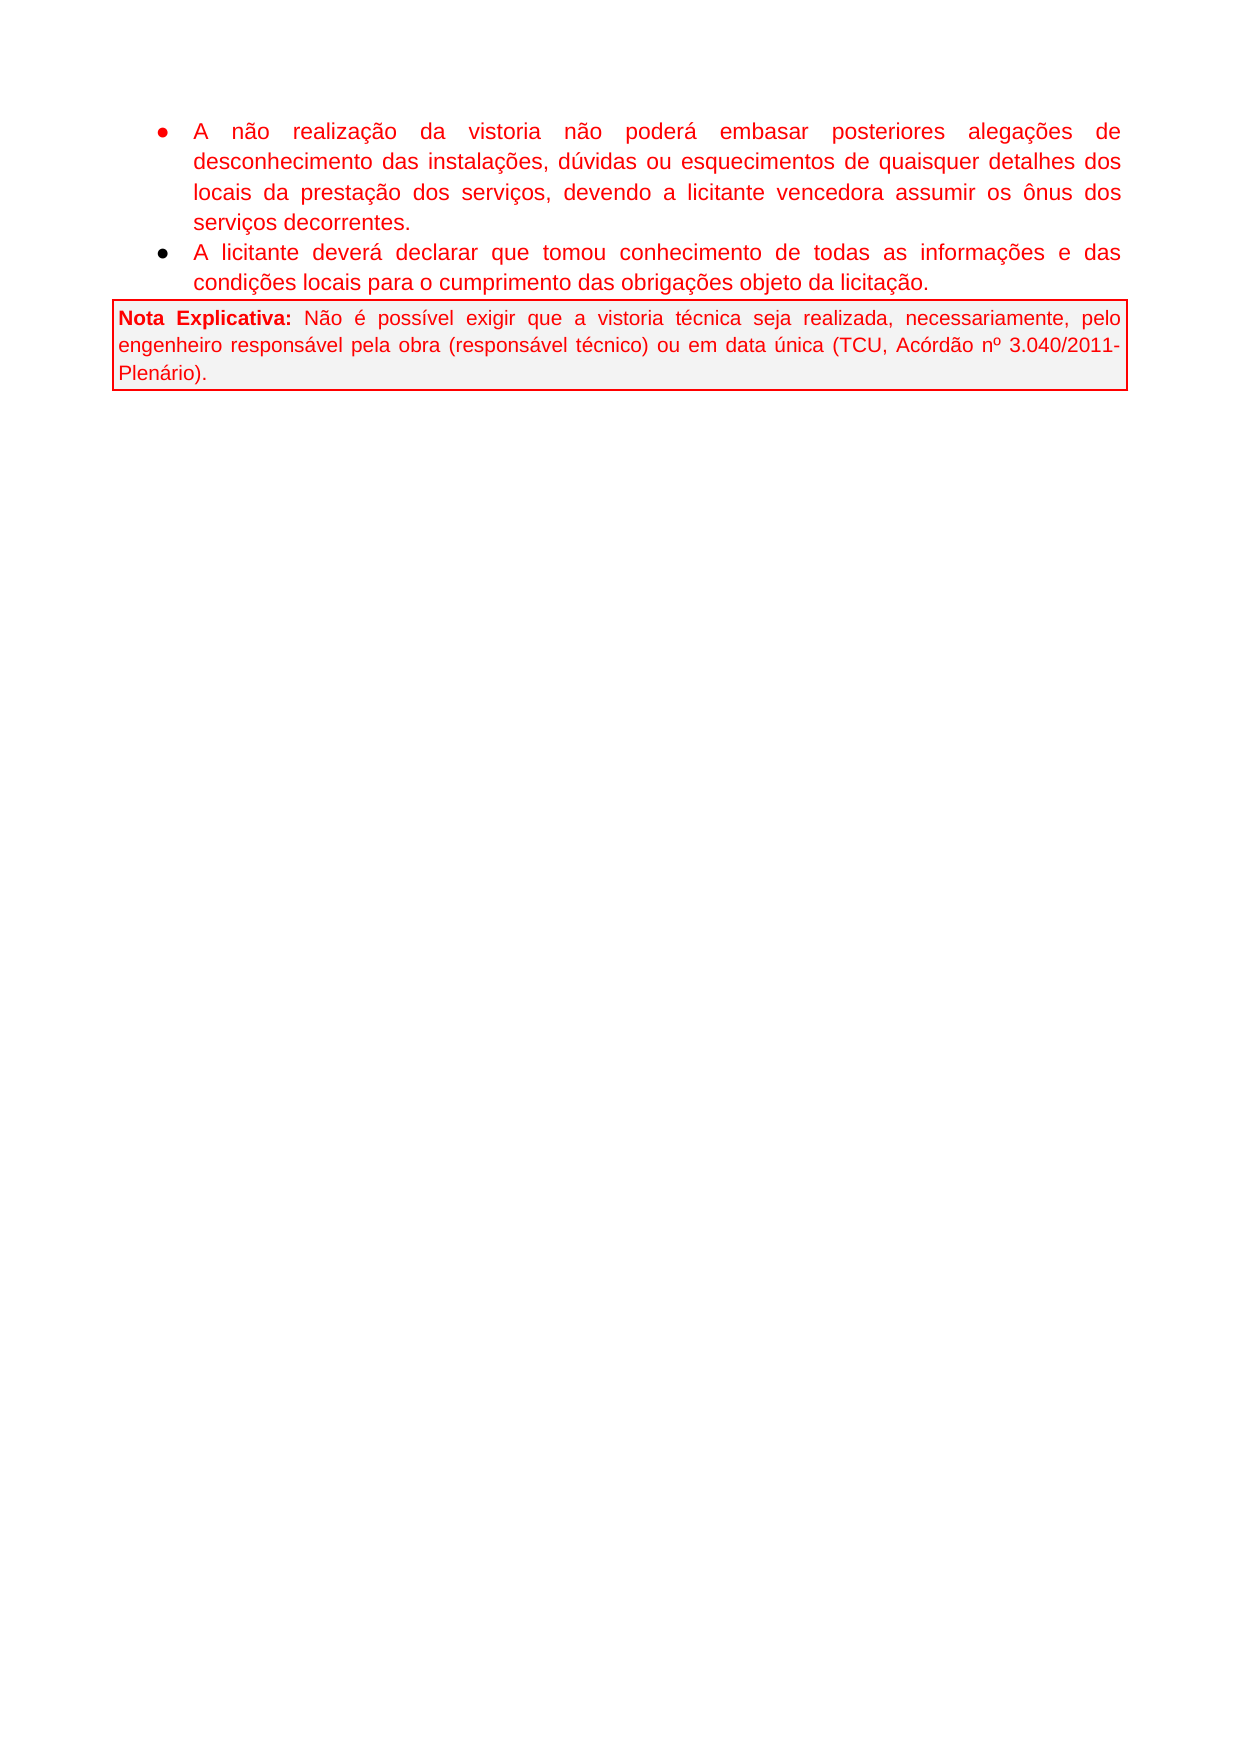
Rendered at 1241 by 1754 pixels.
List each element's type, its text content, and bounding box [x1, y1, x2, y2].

list A licitante deverá declarar que tomou conhecimento de todas as informações e das condições locais para o cumprimento das obrigações objeto da licitação. [156, 239, 1122, 295]
list A não realização da vistoria não poderá embasar posteriores alegações de desconhecimento das instalações, dúvidas ou esquecimentos de quaisquer detalhes dos locais da prestação dos serviços, devendo a licitante vencedora assumir os ônus dos serviços decorrentes. [156, 118, 1122, 235]
text Nota Explicativa: Não é possível exigir que a vistoria técnica seja realizada, necessariamente, pelo engenheiro responsável pela obra (responsável técnico) ou em data única (TCU, Acórdão nº 3.040/2011-Plenário). [114, 301, 1126, 389]
